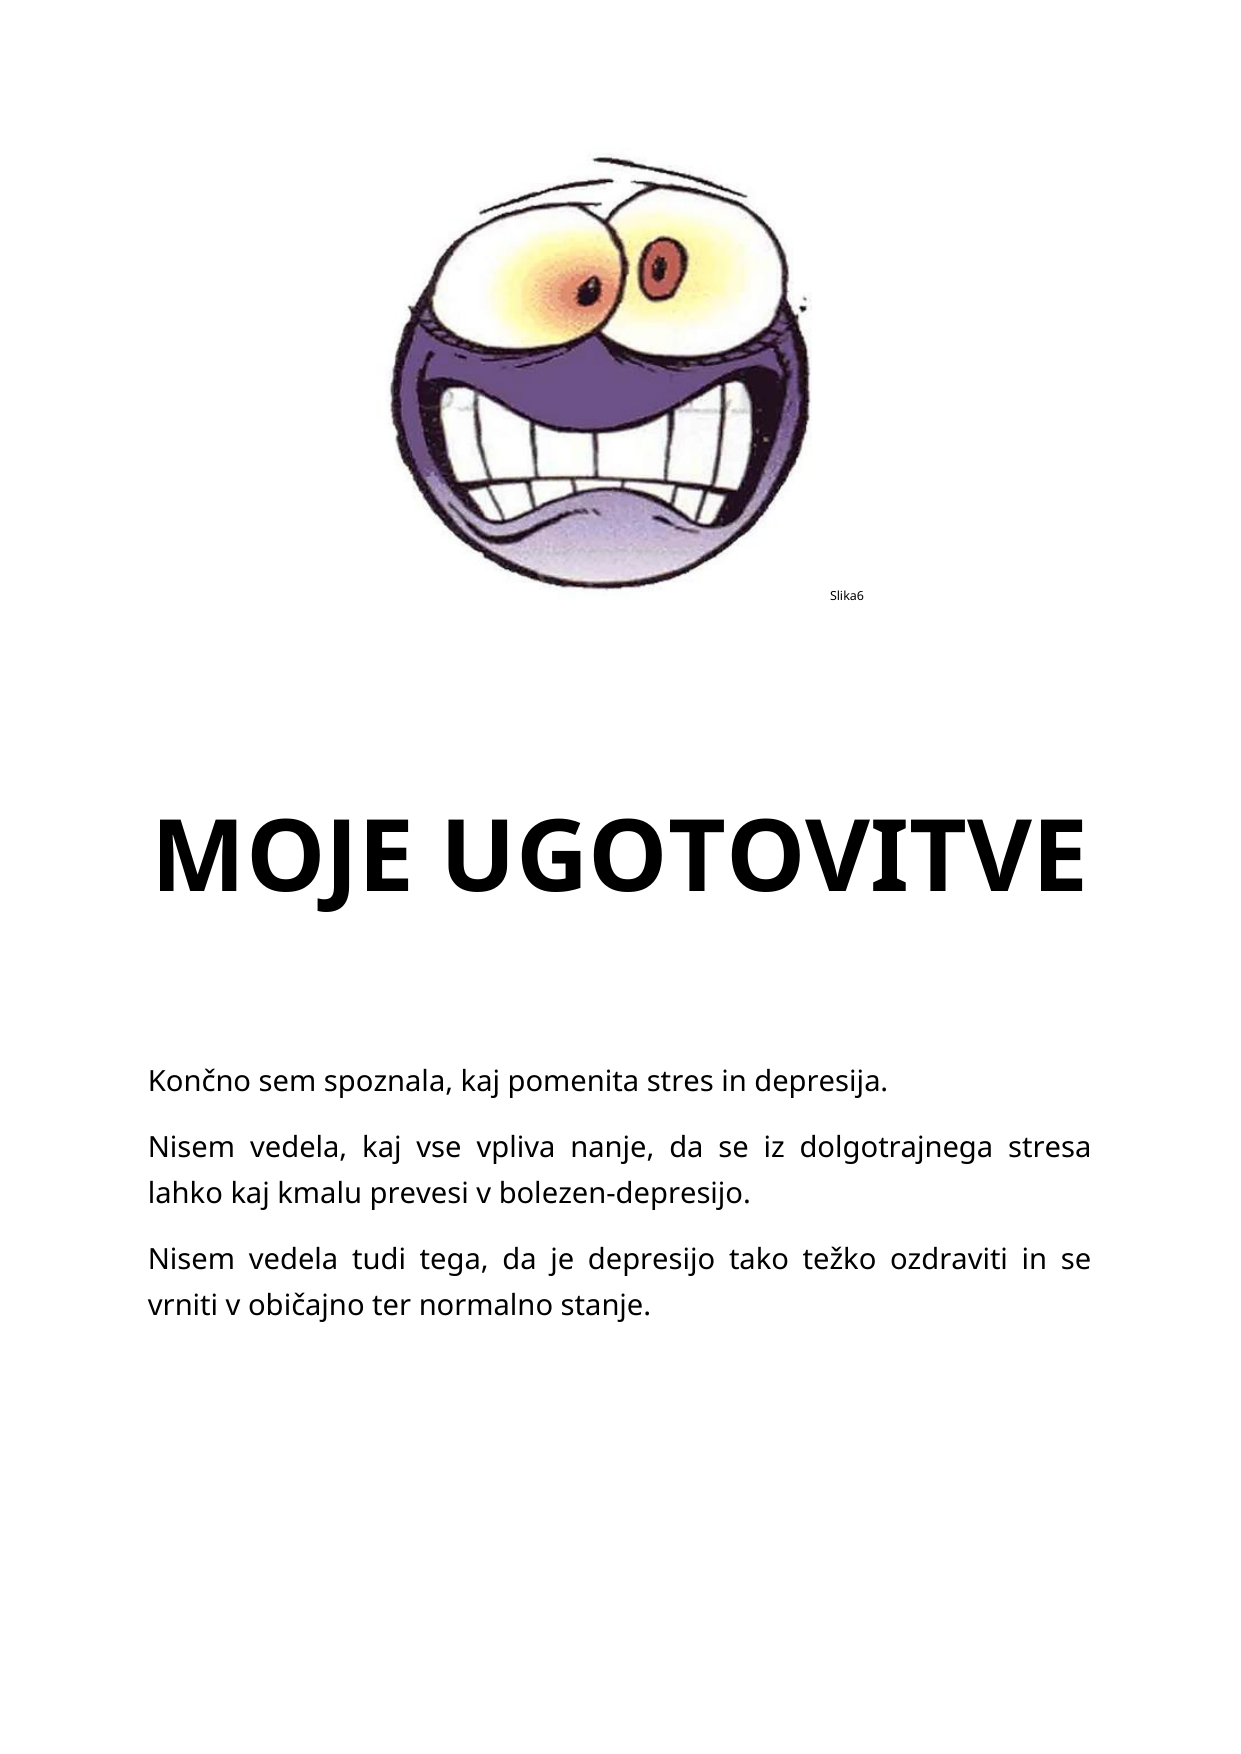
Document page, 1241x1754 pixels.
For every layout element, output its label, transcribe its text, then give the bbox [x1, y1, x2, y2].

text Končno sem spoznala, kaj pomenita stres in depresija. [148, 1060, 1093, 1100]
text Nisem vedela, kaj vse vpliva nanje, da se iz dolgotrajnega stresa lahko kaj kmalu prevesi v bolezen-depresijo. [148, 1126, 1093, 1212]
text Nisem vedela tudi tega, da je depresijo tako težko ozdraviti in se vrniti v običajno ter normalno stanje. [148, 1238, 1093, 1324]
text MOJE UGOTOVITVE [148, 784, 1093, 921]
text Slika6 [148, 148, 1093, 604]
picture [376, 147, 830, 601]
